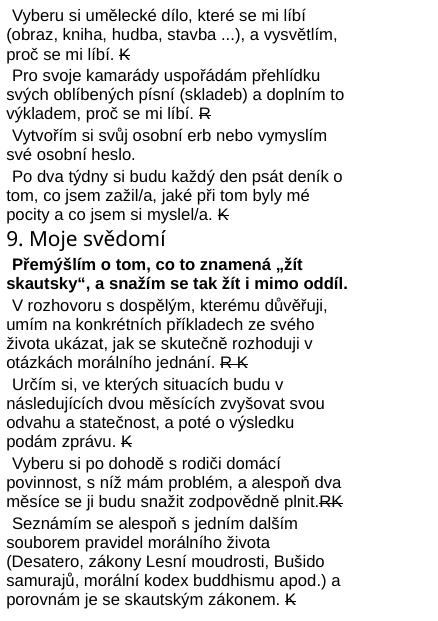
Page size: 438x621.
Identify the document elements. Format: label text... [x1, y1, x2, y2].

text Určím si, ve kterých situacích budu v následujících dvou měsících zvyšovat svou odvahu a statečnost, a poté o výsledku podám zprávu. K [6, 374, 348, 451]
text V rozhovoru s dospělým, kterému důvěřuji, umím na konkrétních příkladech ze svého života ukázat, jak se skutečně rozhoduji v otázkách morálního jednání. R K [6, 296, 348, 372]
text Pro svoje kamarády uspořádám přehlídku svých oblíbených písní (skladeb) a doplním to výkladem, proč se mi líbí. R [6, 66, 348, 123]
text Přemýšlím o tom, co to znamená „žít skautsky“, a snažím se tak žít i mimo oddíl. [6, 255, 348, 293]
subtitle 9. Moje svědomí [6, 224, 431, 252]
text Po dva týdny si budu každý den psát deník o tom, co jsem zažil/a, jaké při tom byly mé pocity a co jsem si myslel/a. K [6, 166, 348, 224]
text Vyberu si po dohodě s rodiči domácí povinnost, s níž mám problém, a alespoň dva měsíce se ji budu snažit zodpovědně plnit.RK [6, 454, 348, 511]
text Vyberu si umělecké dílo, které se mi líbí (obraz, kniha, hudba, stavba ...), a vysvětlím, proč se mi líbí. K [6, 6, 348, 63]
text Seznámím se alespoň s jedním dalším souborem pravidel morálního života (Desatero, zákony Lesní moudrosti, Bušido samurajů, morální kodex buddhismu apod.) a porovnám je se skautským zákonem. K [6, 513, 348, 609]
text Vytvořím si svůj osobní erb nebo vymyslím své osobní heslo. [6, 126, 348, 164]
